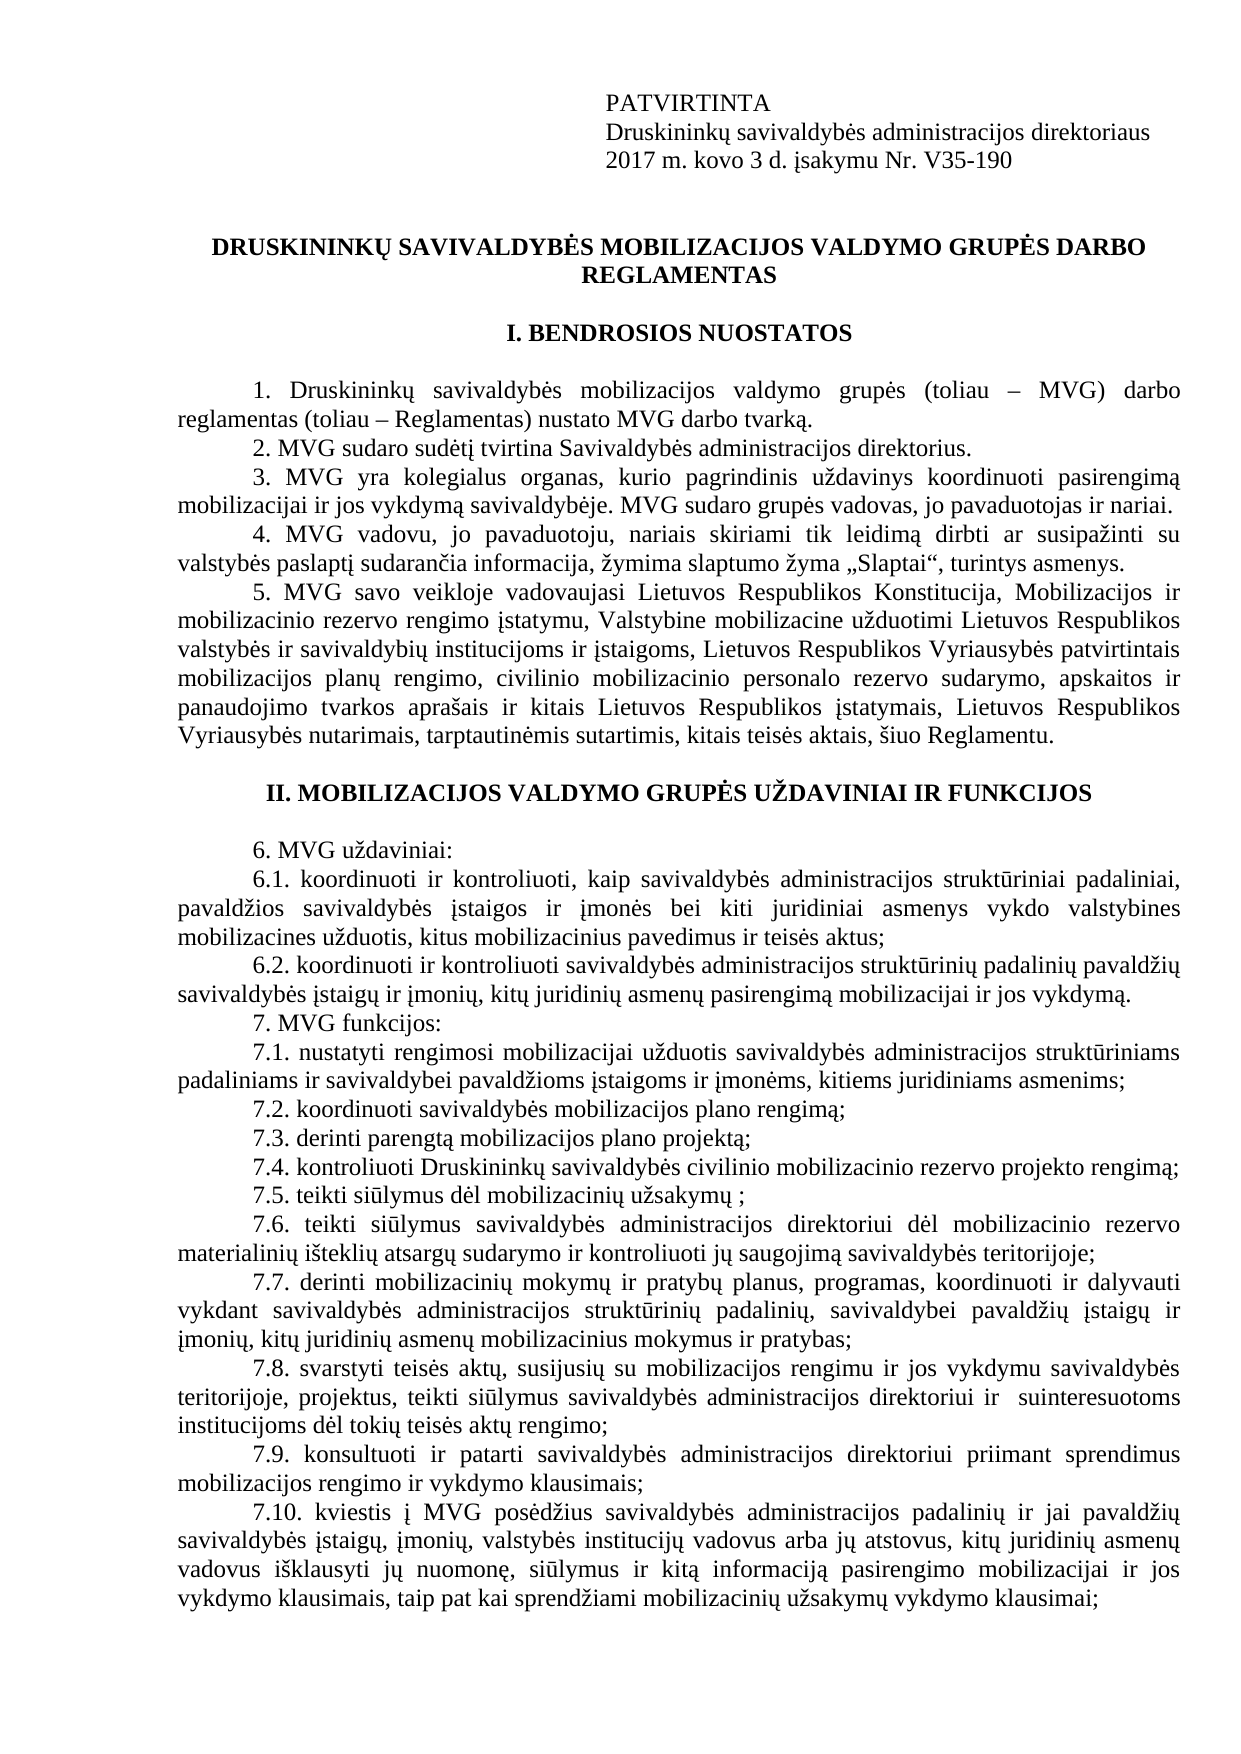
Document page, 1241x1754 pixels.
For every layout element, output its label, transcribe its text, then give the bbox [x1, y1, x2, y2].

text 7.9. konsultuoti ir patarti savivaldybės administracijos direktoriui priimant sprendimus mobilizacijos rengimo ir vykdymo klausimais; [177, 1439, 1181, 1497]
text 7.1. nustatyti rengimosi mobilizacijai užduotis savivaldybės administracijos struktūriniams padaliniams ir savivaldybei pavaldžioms įstaigoms ir įmonėms, kitiems juridiniams asmenims; [177, 1037, 1181, 1094]
text 6.2. koordinuoti ir kontroliuoti savivaldybės administracijos struktūrinių padalinių pavaldžių savivaldybės įstaigų ir įmonių, kitų juridinių asmenų pasirengimą mobilizacijai ir jos vykdymą. [177, 950, 1181, 1008]
text 6.1. koordinuoti ir kontroliuoti, kaip savivaldybės administracijos struktūriniai padaliniai, pavaldžios savivaldybės įstaigos ir įmonės bei kiti juridiniai asmenys vykdo valstybines mobilizacines užduotis, kitus mobilizacinius pavedimus ir teisės aktus; [177, 864, 1181, 950]
text 7.7. derinti mobilizacinių mokymų ir pratybų planus, programas, koordinuoti ir dalyvauti vykdant savivaldybės administracijos struktūrinių padalinių, savivaldybei pavaldžių įstaigų ir įmonių, kitų juridinių asmenų mobilizacinius mokymus ir pratybas; [177, 1267, 1181, 1353]
text 1. Druskininkų savivaldybės mobilizacijos valdymo grupės (toliau – MVG) darbo reglamentas (toliau – Reglamentas) nustato MVG darbo tvarką. [177, 375, 1181, 433]
text 7.2. koordinuoti savivaldybės mobilizacijos plano rengimą; [177, 1094, 1181, 1123]
text PATVIRTINTA [605, 88, 1181, 117]
text 7.6. teikti siūlymus savivaldybės administracijos direktoriui dėl mobilizacinio rezervo materialinių išteklių atsargų sudarymo ir kontroliuoti jų saugojimą savivaldybės teritorijoje; [177, 1209, 1181, 1267]
text DRUSKININKŲ SAVIVALDYBĖS MOBILIZACIJOS VALDYMO GRUPĖS DARBO REGLAMENTAS [177, 232, 1181, 289]
text 7.4. kontroliuoti Druskininkų savivaldybės civilinio mobilizacinio rezervo projekto rengimą; [177, 1152, 1181, 1180]
text 3. MVG yra kolegialus organas, kurio pagrindinis uždavinys koordinuoti pasirengimą mobilizacijai ir jos vykdymą savivaldybėje. MVG sudaro grupės vadovas, jo pavaduotojas ir nariai. [177, 462, 1181, 519]
text Druskininkų savivaldybės administracijos direktoriaus [605, 117, 1181, 145]
text 7.10. kviestis į MVG posėdžius savivaldybės administracijos padalinių ir jai pavaldžių savivaldybės įstaigų, įmonių, valstybės institucijų vadovus arba jų atstovus, kitų juridinių asmenų vadovus išklausyti jų nuomonę, siūlymus ir kitą informaciją pasirengimo mobilizacijai ir jos vykdymo klausimais, taip pat kai sprendžiami mobilizacinių užsakymų vykdymo klausimai; [177, 1497, 1181, 1612]
text 7.3. derinti parengtą mobilizacijos plano projektą; [177, 1123, 1181, 1152]
text 4. MVG vadovu, jo pavaduotoju, nariais skiriami tik leidimą dirbti ar susipažinti su valstybės paslaptį sudarančia informacija, žymima slaptumo žyma „Slaptai“, turintys asmenys. [177, 519, 1181, 577]
text 7. MVG funkcijos: [177, 1008, 1181, 1037]
text 2. MVG sudaro sudėtį tvirtina Savivaldybės administracijos direktorius. [177, 433, 1181, 462]
text 6. MVG uždaviniai: [177, 835, 1181, 864]
text II. MOBILIZACIJOS VALDYMO GRUPĖS UŽDAVINIAI IR FUNKCIJOS [177, 778, 1181, 807]
text 2017 m. kovo 3 d. įsakymu Nr. V35-190 [605, 145, 1181, 174]
text 5. MVG savo veikloje vadovaujasi Lietuvos Respublikos Konstitucija, Mobilizacijos ir mobilizacinio rezervo rengimo įstatymu, Valstybine mobilizacine užduotimi Lietuvos Respublikos valstybės ir savivaldybių institucijoms ir įstaigoms, Lietuvos Respublikos Vyriausybės patvirtintais mobilizacijos planų rengimo, civilinio mobilizacinio personalo rezervo sudarymo, apskaitos ir panaudojimo tvarkos aprašais ir kitais Lietuvos Respublikos įstatymais, Lietuvos Respublikos Vyriausybės nutarimais, tarptautinėmis sutartimis, kitais teisės aktais, šiuo Reglamentu. [177, 577, 1181, 749]
text I. BENDROSIOS NUOSTATOS [177, 318, 1181, 347]
text 7.5. teikti siūlymus dėl mobilizacinių užsakymų ; [177, 1180, 1181, 1209]
text 7.8. svarstyti teisės aktų, susijusių su mobilizacijos rengimu ir jos vykdymu savivaldybės teritorijoje, projektus, teikti siūlymus savivaldybės administracijos direktoriui ir suinteresuotoms institucijoms dėl tokių teisės aktų rengimo; [177, 1353, 1181, 1439]
